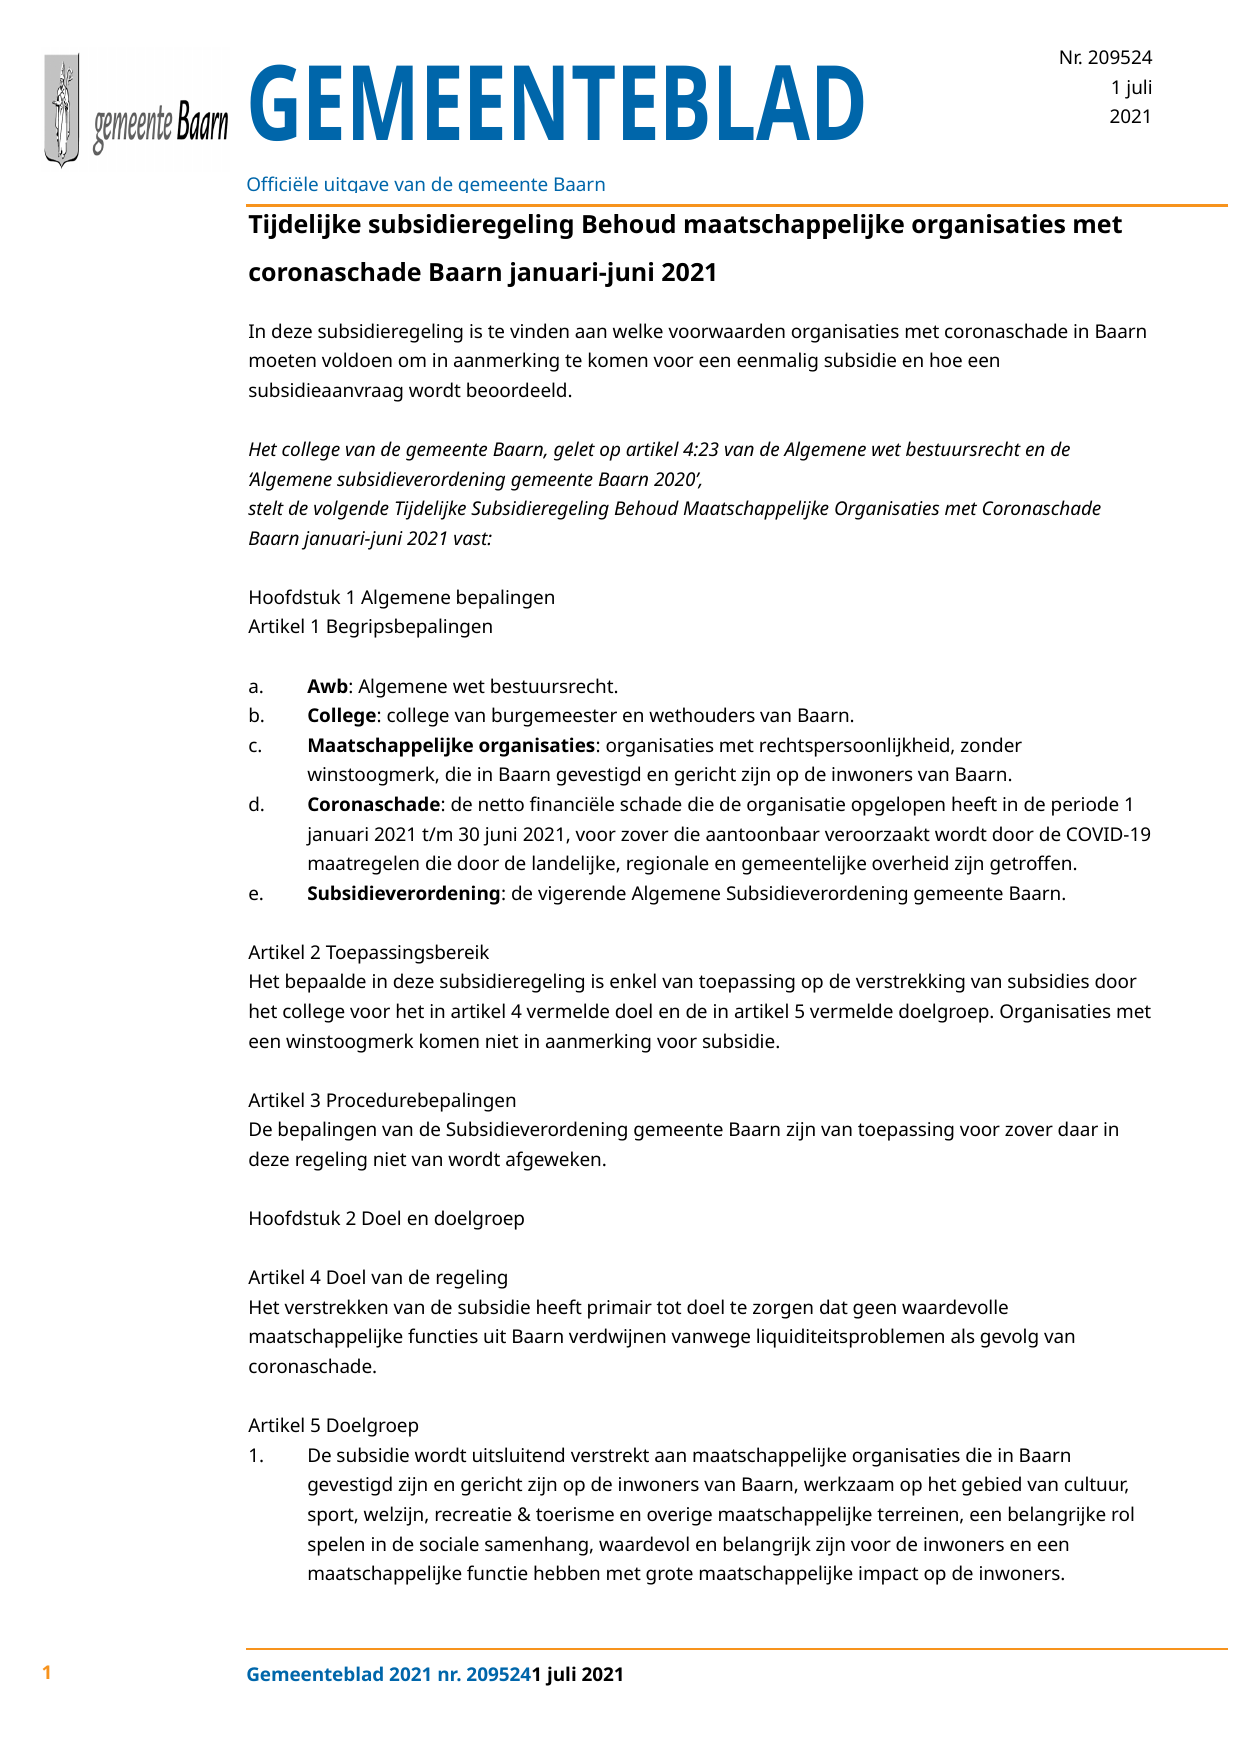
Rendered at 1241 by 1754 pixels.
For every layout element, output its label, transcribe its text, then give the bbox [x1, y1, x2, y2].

list Maatschappelijke organisaties: organisaties met rechtspersoonlijkheid, zonder winstoogmerk, die in Baarn gevestigd en gericht zijn op de inwoners van Baarn. [248, 732, 1152, 787]
text De bepalingen van de Subsidieverordening gemeente Baarn zijn van toepassing voor zover daar in deze regeling niet van wordt afgeweken. [248, 1117, 1152, 1172]
picture [41, 47, 231, 172]
text Hoofdstuk 1 Algemene bepalingen [248, 584, 1152, 610]
text Het college van de gemeente Baarn, gelet op artikel 4:23 van de Algemene wet bestuursrecht en de ‘Algemene subsidieverordening gemeente Baarn 2020’, [248, 436, 1152, 492]
text In deze subsidieregeling is te vinden aan welke voorwaarden organisaties met coronaschade in Baarn moeten voldoen om in aanmerking te komen voor een eenmalig subsidie en hoe een subsidieaanvraag wordt beoordeeld. [248, 318, 1152, 403]
text Artikel 5 Doelgroep [248, 1412, 1152, 1438]
text Artikel 2 Toepassingsbereik [248, 939, 1152, 965]
text stelt de volgende Tijdelijke Subsidieregeling Behoud Maatschappelijke Organisaties met Coronaschade Baarn januari-juni 2021 vast: [248, 495, 1152, 551]
text Tijdelijke subsidieregeling Behoud maatschappelijke organisaties met coronaschade Baarn januari-juni 2021 [248, 207, 1152, 288]
text Hoofdstuk 2 Doel en doelgroep [248, 1205, 1152, 1231]
text Het verstrekken van de subsidie heeft primair tot doel te zorgen dat geen waardevolle maatschappelijke functies uit Baarn verdwijnen vanwege liquiditeitsproblemen als gevolg van coronaschade. [248, 1294, 1152, 1379]
list Awb: Algemene wet bestuursrecht. [248, 673, 1152, 699]
text Artikel 4 Doel van de regeling [248, 1264, 1152, 1290]
list College: college van burgemeester en wethouders van Baarn. [248, 702, 1152, 728]
list Subsidieverordening: de vigerende Algemene Subsidieverordening gemeente Baarn. [248, 880, 1152, 906]
text Artikel 1 Begripsbepalingen [248, 614, 1152, 639]
text Artikel 3 Procedurebepalingen [248, 1087, 1152, 1113]
list Coronaschade: de netto financiële schade die de organisatie opgelopen heeft in de periode 1 januari 2021 t/m 30 juni 2021, voor zover die aantoonbaar veroorzaakt wordt door de COVID-19 maatregelen die door de landelijke, regionale en gemeentelijke overheid zijn getroffen. [248, 791, 1152, 876]
text Het bepaalde in deze subsidieregeling is enkel van toepassing op de verstrekking van subsidies door het college voor het in artikel 4 vermelde doel en de in artikel 5 vermelde doelgroep. Organisaties met een winstoogmerk komen niet in aanmerking voor subsidie. [248, 969, 1152, 1054]
list De subsidie wordt uitsluitend verstrekt aan maatschappelijke organisaties die in Baarn gevestigd zijn en gericht zijn op de inwoners van Baarn, werkzaam op het gebied van cultuur, sport, welzijn, recreatie & toerisme en overige maatschappelijke terreinen, een belangrijke rol spelen in de sociale samenhang, waardevol en belangrijk zijn voor de inwoners en een maatschappelijke functie hebben met grote maatschappelijke impact op de inwoners. [248, 1442, 1152, 1586]
